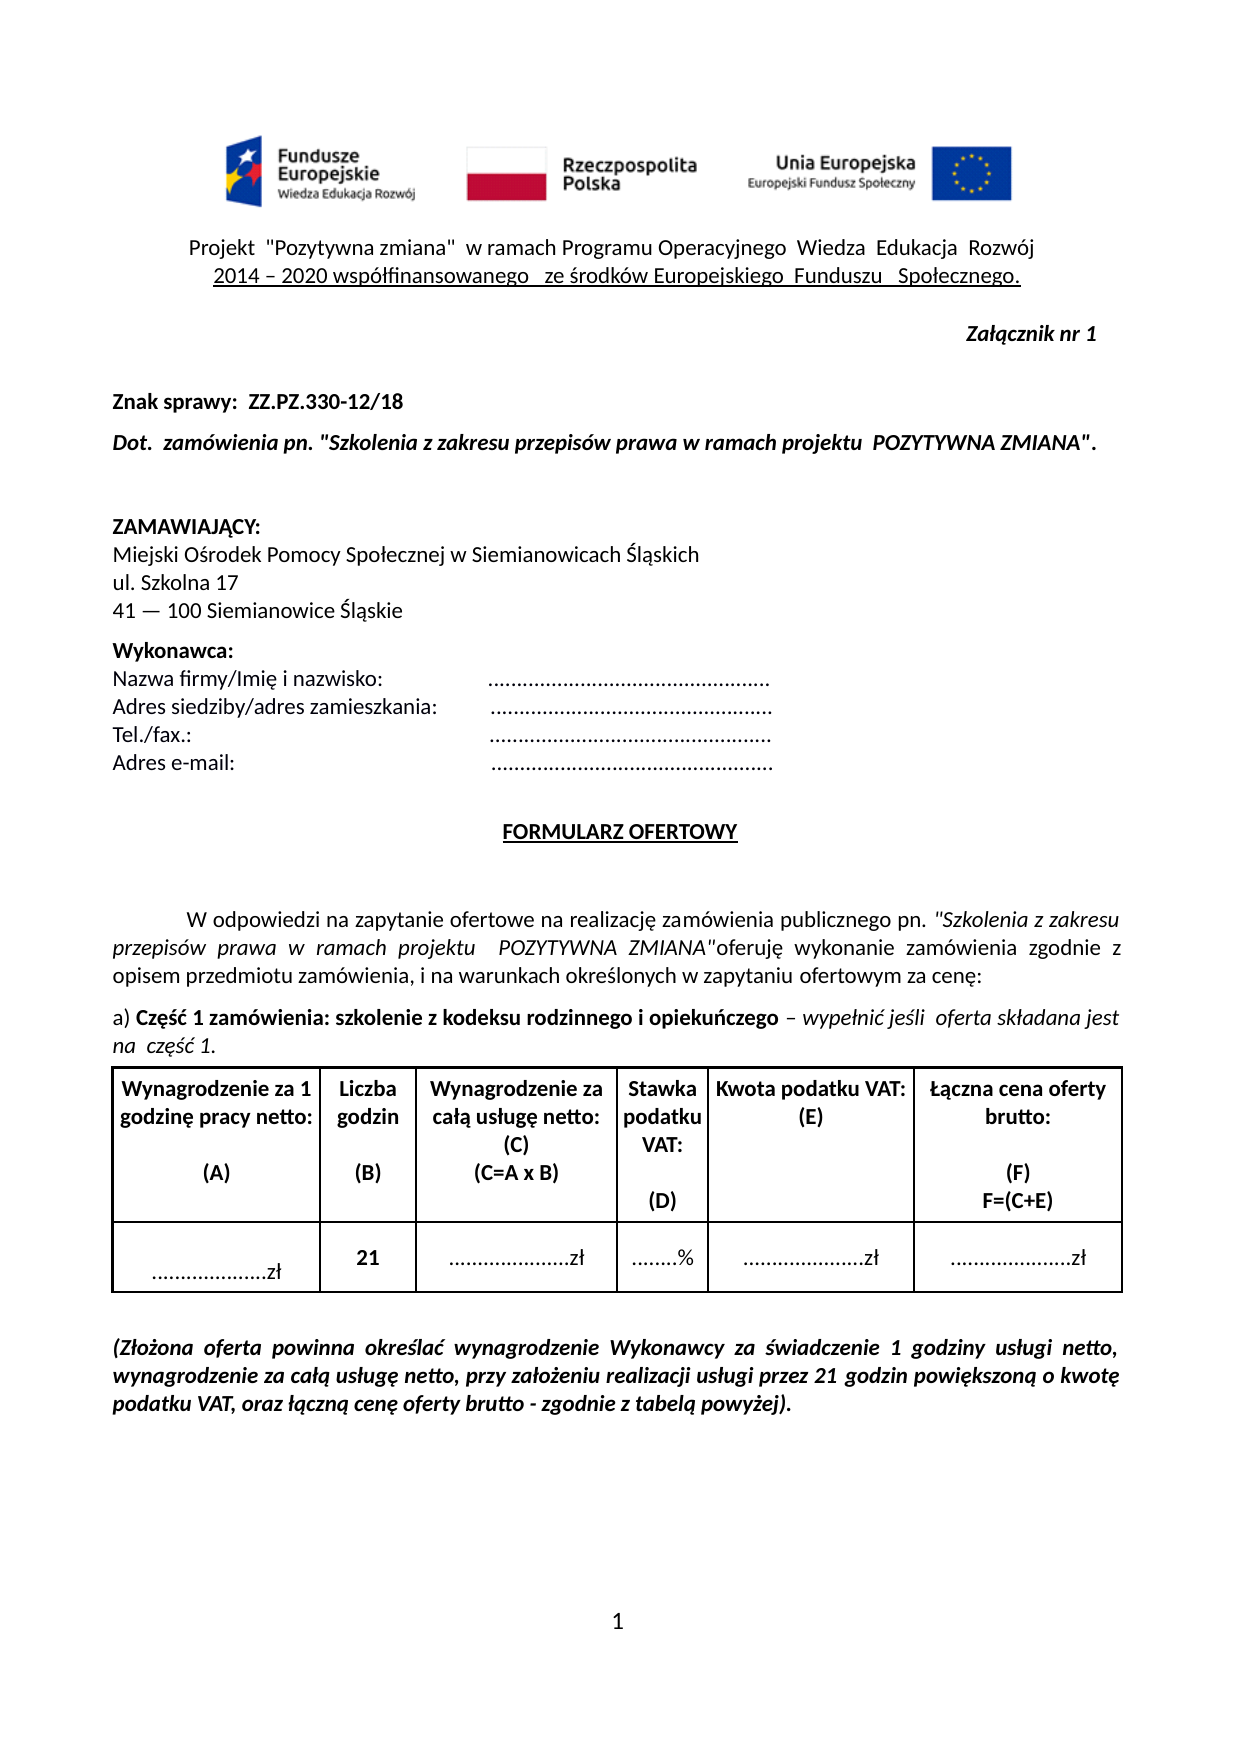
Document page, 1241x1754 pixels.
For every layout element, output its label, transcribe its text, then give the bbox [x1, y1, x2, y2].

table_header Łączna cena oferty brutto: (F) F=(C+E) [915, 1069, 1121, 1221]
text a) Część 1 zamówienia: szkolenie z kodeksu rodzinnego i opiekuńczego – wypełnić jeśli oferta składana jest na część 1. [112, 1003, 1122, 1059]
text W odpowiedzi na zapytanie ofertowe na realizację zamówienia publicznego pn. "Szkolenia z zakresu przepisów prawa w ramach projektu POZYTYWNA ZMIANA"oferuję wykonanie zamówienia zgodnie z opisem przedmiotu zamówienia, i na warunkach określonych w zapytaniu ofertowym za cenę: [112, 905, 1122, 989]
table_header Wynagrodzenie za całą usługę netto: (C) (C=A x B) [417, 1069, 616, 1221]
text Nazwa firmy/Imię i nazwisko: ................................................. Adres siedziby/adres zamieszkania: ................................................. Tel./fax.: ................................................. [112, 664, 1122, 748]
text FORMULARZ OFERTOWY [112, 817, 1122, 845]
text Wykonawca: [112, 636, 1122, 664]
table_header Wynagrodzenie za 1 godzinę pracy netto: (A) [114, 1069, 319, 1221]
text Adres e-mail: ................................................. [112, 748, 1122, 776]
table_header Kwota podatku VAT: (E) [709, 1069, 913, 1221]
table_header Stawka podatku VAT: (D) [618, 1069, 707, 1221]
text ul. Szkolna 17 41 — 100 Siemianowice Śląskie [112, 568, 1122, 624]
text ZAMAWIAJĄCY: Miejski Ośrodek Pomocy Społecznej w Siemianowicach Śląskich [112, 512, 1122, 568]
text Dot. zamówienia pn. "Szkolenia z zakresu przepisów prawa w ramach projektu POZYTYWNA ZMIANA". [112, 428, 1122, 456]
text Znak sprawy: ZZ.PZ.330-12/18 [112, 387, 1122, 415]
table_cell 21 [321, 1223, 415, 1291]
table_cell .....................zł [709, 1223, 913, 1291]
table_cell ....................zł [114, 1223, 319, 1291]
table_cell ........% [618, 1223, 707, 1291]
table_cell .....................zł [417, 1223, 616, 1291]
table_header Liczba godzin (B) [321, 1069, 415, 1221]
text (Złożona oferta powinna określać wynagrodzenie Wykonawcy za świadczenie 1 godziny usługi netto, wynagrodzenie za całą usługę netto, przy założeniu realizacji usługi przez 21 godzin powiększoną o kwotę podatku VAT, oraz łączną cenę oferty brutto - zgodnie z tabelą powyżej). [112, 1333, 1122, 1417]
table_cell .....................zł [915, 1223, 1121, 1291]
text Załącznik nr 1 [112, 319, 1122, 347]
